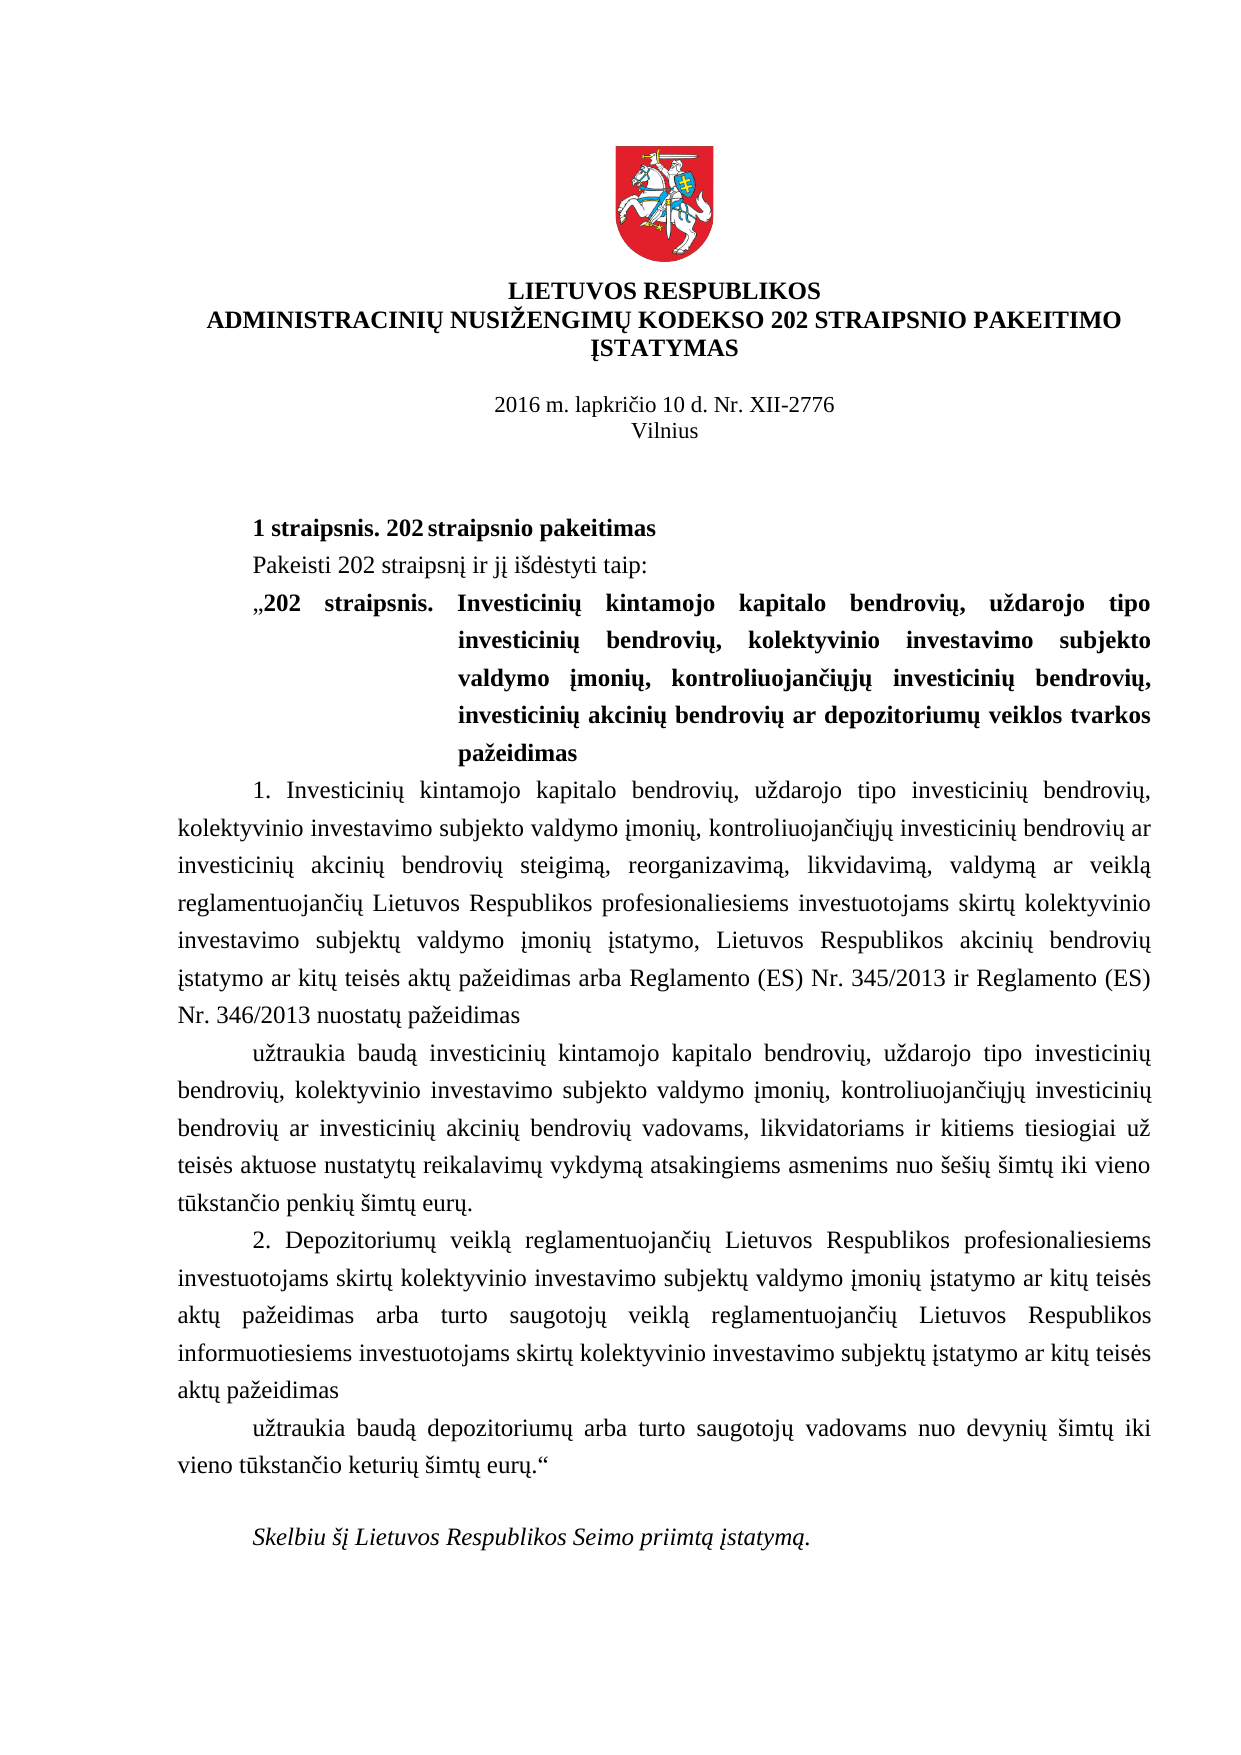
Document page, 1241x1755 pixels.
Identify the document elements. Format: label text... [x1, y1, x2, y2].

text „202 straipsnis. Investicinių kintamojo kapitalo bendrovių, uždarojo tipo investicinių bendrovių, kolektyvinio investavimo subjekto valdymo įmonių, kontroliuojančiųjų investicinių bendrovių, investicinių akcinių bendrovių ar depozitoriumų veiklos tvarkos pažeidimas [252, 579, 1152, 767]
text Vilnius [177, 417, 1152, 444]
text 1. Investicinių kintamojo kapitalo bendrovių, uždarojo tipo investicinių bendrovių, kolektyvinio investavimo subjekto valdymo įmonių, kontroliuojančiųjų investicinių bendrovių ar investicinių akcinių bendrovių steigimą, reorganizavimą, likvidavimą, valdymą ar veiklą reglamentuojančių Lietuvos Respublikos profesionaliesiems investuotojams skirtų kolektyvinio investavimo subjektų valdymo įmonių įstatymo, Lietuvos Respublikos akcinių bendrovių įstatymo ar kitų teisės aktų pažeidimas arba Reglamento (ES) Nr. 345/2013 ir Reglamento (ES) Nr. 346/2013 nuostatų pažeidimas [177, 767, 1152, 1029]
text Pakeisti 202 straipsnį ir jį išdėstyti taip: [177, 542, 1152, 579]
text 2016 m. lapkričio 10 d. Nr. XII-2776 [177, 391, 1152, 417]
text užtraukia baudą depozitoriumų arba turto saugotojų vadovams nuo devynių šimtų iki vieno tūkstančio keturių šimtų eurų.“ [177, 1404, 1152, 1479]
text ĮSTATYMAS [177, 333, 1152, 362]
text 2. Depozitoriumų veiklą reglamentuojančių Lietuvos Respublikos profesionaliesiems investuotojams skirtų kolektyvinio investavimo subjektų valdymo įmonių įstatymo ar kitų teisės aktų pažeidimas arba turto saugotojų veiklą reglamentuojančių Lietuvos Respublikos informuotiesiems investuotojams skirtų kolektyvinio investavimo subjektų įstatymo ar kitų teisės aktų pažeidimas [177, 1217, 1152, 1404]
text LIETUVOS RESPUBLIKOS [177, 276, 1152, 305]
text ADMINISTRACINIŲ NUSIŽENGIMŲ KODEKSO 202 STRAIPSNIO PAKEITIMO [177, 305, 1152, 333]
text 1 straipsnis. 202 straipsnio pakeitimas [177, 504, 1152, 542]
text Skelbiu šį Lietuvos Respublikos Seimo priimtą įstatymą. [177, 1522, 1152, 1551]
text užtraukia baudą investicinių kintamojo kapitalo bendrovių, uždarojo tipo investicinių bendrovių, kolektyvinio investavimo subjekto valdymo įmonių, kontroliuojančiųjų investicinių bendrovių ar investicinių akcinių bendrovių vadovams, likvidatoriams ir kitiems tiesiogiai už teisės aktuose nustatytų reikalavimų vykdymą atsakingiems asmenims nuo šešių šimtų iki vieno tūkstančio penkių šimtų eurų. [177, 1029, 1152, 1217]
